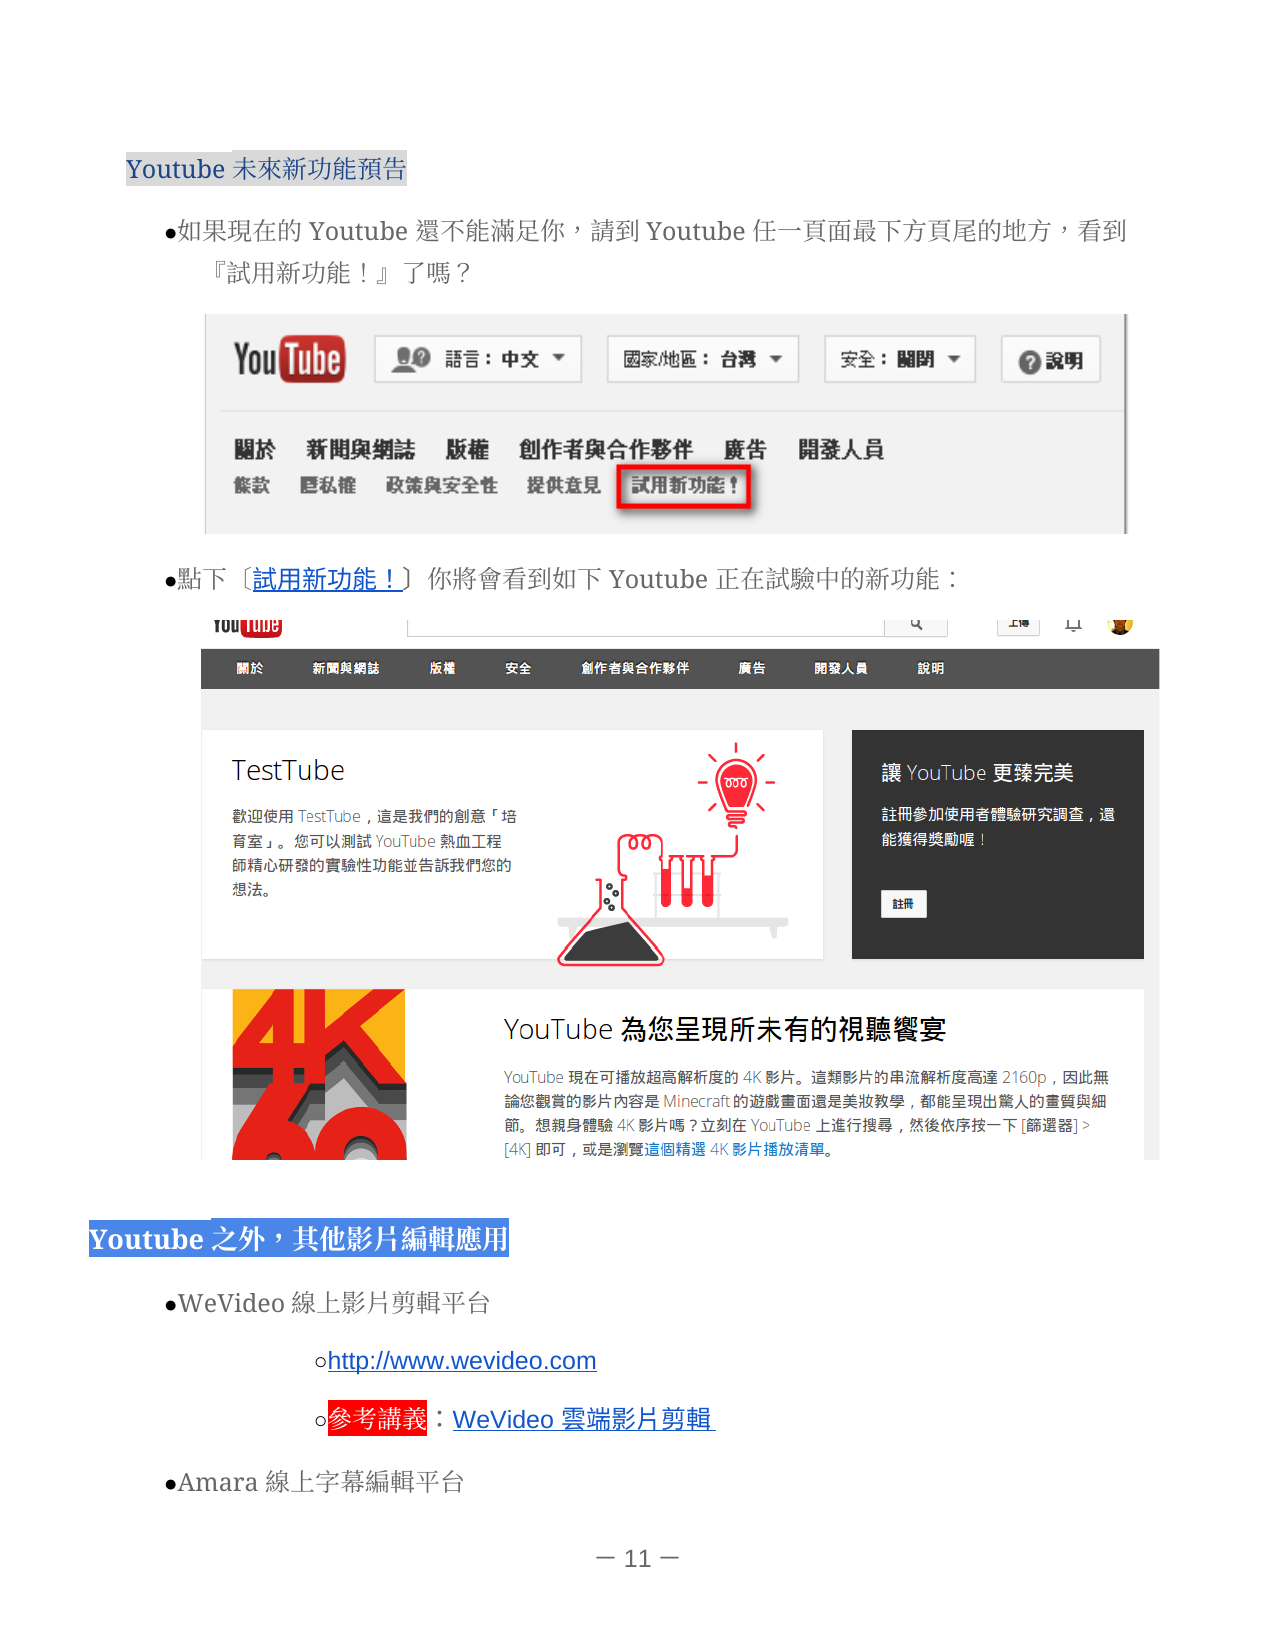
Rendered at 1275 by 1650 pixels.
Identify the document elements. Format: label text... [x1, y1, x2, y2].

subtitle Youtube 之外，其他影片編輯應用 [509, 1218, 1186, 1257]
list http://www.wevideo.com [51, 1346, 1186, 1374]
list Amara 線上字幕編輯平台 [51, 1462, 1186, 1498]
list 參考講義：WeVideo 雲端影片剪輯 [51, 1400, 1186, 1436]
list 點下〔試用新功能！〕你將會看到如下 Youtube 正在試驗中的新功能： [51, 559, 1186, 1193]
list 如果現在的 Youtube 還不能滿足你，請到 Youtube 任一頁面最下方頁尾的地方，看到 『試用新功能！』了嗎？ [51, 212, 1186, 534]
list WeVideo 線上影片剪輯平台 [51, 1284, 1186, 1320]
subtitle Youtube 未來新功能預告 [407, 150, 1186, 186]
